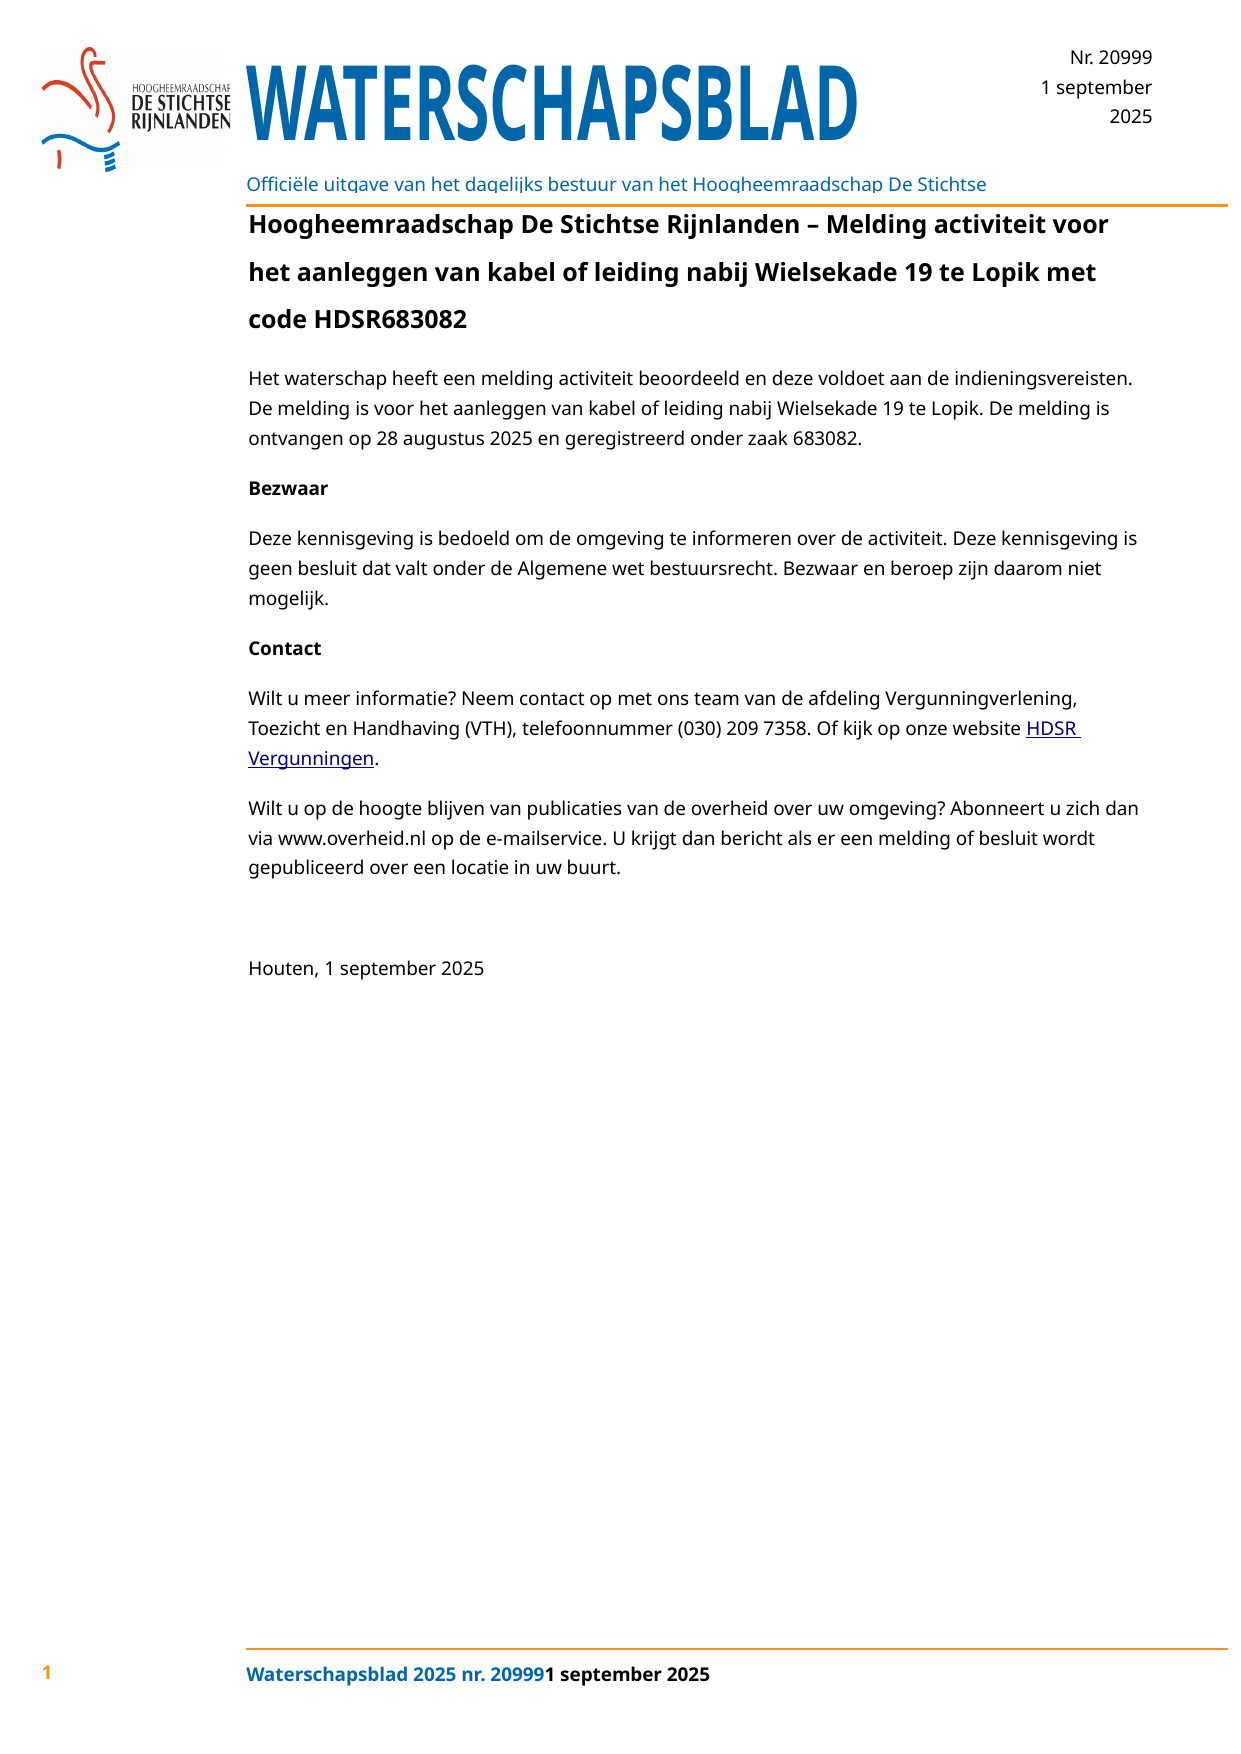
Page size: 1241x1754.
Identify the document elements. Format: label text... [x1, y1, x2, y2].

text Deze kennisgeving is bedoeld om de omgeving te informeren over de activiteit. Deze kennisgeving is geen besluit dat valt onder de Algemene wet bestuursrecht. Bezwaar en beroep zijn daarom niet mogelijk. [248, 526, 1152, 610]
text Houten, 1 september 2025 [248, 955, 1152, 981]
text Wilt u op de hoogte blijven van publicaties van de overheid over uw omgeving? Abonneert u zich dan via www.overheid.nl op de e-mailservice. U krijgt dan bericht als er een melding of besluit wordt gepubliceerd over een locatie in uw buurt. [248, 795, 1152, 880]
text Hoogheemraadschap De Stichtse Rijnlanden – Melding activiteit voor het aanleggen van kabel of leiding nabij Wielsekade 19 te Lopik met code HDSR683082 [248, 207, 1152, 336]
text Contact [248, 635, 1152, 661]
text Het waterschap heeft een melding activiteit beoordeeld en deze voldoet aan de indieningsvereisten. De melding is voor het aanleggen van kabel of leiding nabij Wielsekade 19 te Lopik. De melding is ontvangen op 28 augustus 2025 en geregistreerd onder zaak 683082. [248, 366, 1152, 450]
text Wilt u meer informatie? Neem contact op met ons team van de afdeling Vergunningverlening, Toezicht en Handhaving (VTH), telefoonnummer (030) 209 7358. Of kijk op onze website HDSR Vergunningen. [248, 686, 1152, 770]
text Bezwaar [248, 475, 1152, 501]
picture [41, 47, 231, 172]
